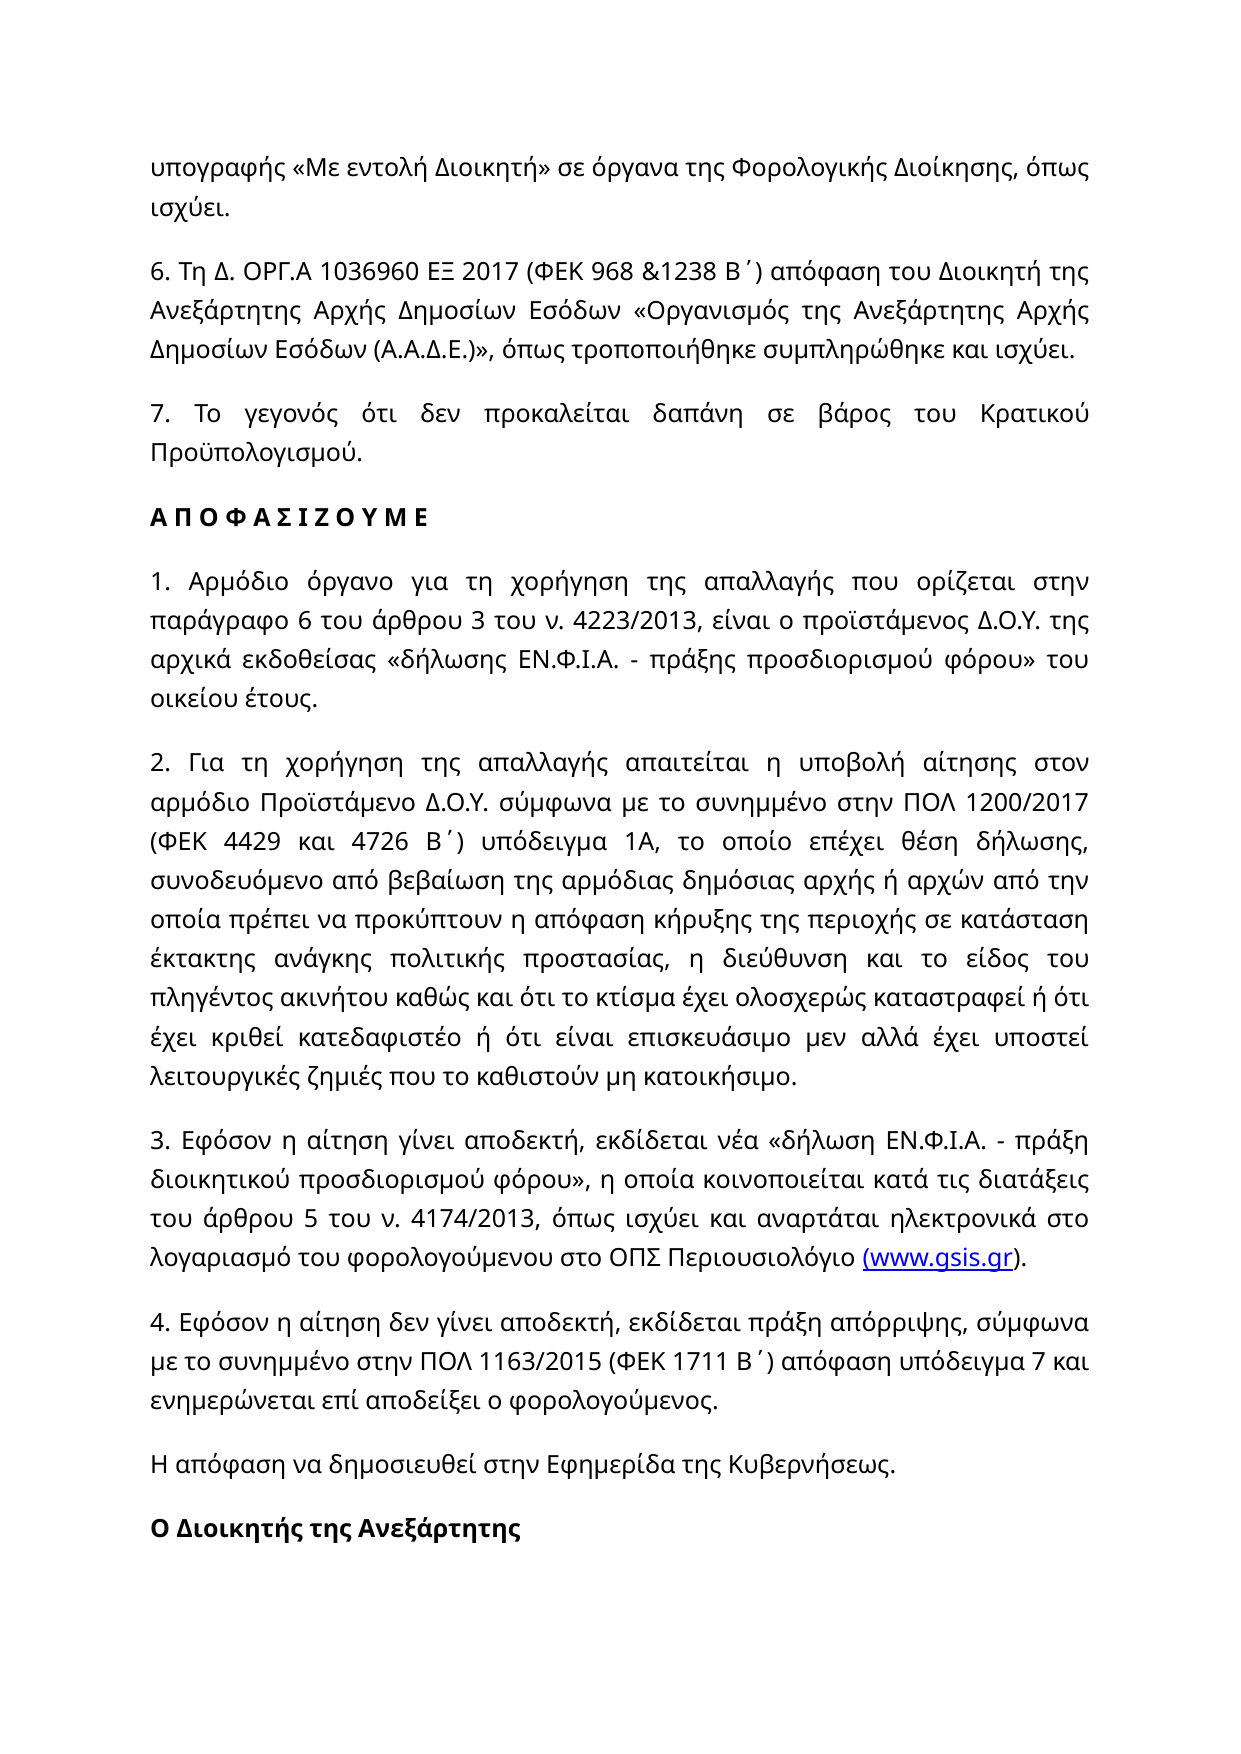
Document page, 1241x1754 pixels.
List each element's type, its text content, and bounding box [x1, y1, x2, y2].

text 7. Το γεγονός ότι δεν προκαλείται δαπάνη σε βάρος του Κρατικού Προϋπολογισμού. [150, 396, 1090, 469]
text 2. Για τη χορήγηση της απαλλαγής απαιτείται η υποβολή αίτησης στον αρμόδιο Προϊστάμενο Δ.Ο.Υ. σύμφωνα με το συνημμένο στην ΠΟΛ 1200/2017 (ΦΕΚ 4429 και 4726 Β΄) υπόδειγμα 1Α, το οποίο επέχει θέση δήλωσης, συνοδευόμενο από βεβαίωση της αρμόδιας δημόσιας αρχής ή αρχών από την οποία πρέπει να προκύπτουν η απόφαση κήρυξης της περιοχής σε κατάσταση έκτακτης ανάγκης πολιτικής προστασίας, η διεύθυνση και το είδος του πληγέντος ακινήτου καθώς και ότι το κτίσμα έχει ολοσχερώς καταστραφεί ή ότι έχει κριθεί κατεδαφιστέο ή ότι είναι επισκευάσιμο μεν αλλά έχει υποστεί λειτουργικές ζημιές που το καθιστούν μη κατοικήσιμο. [150, 745, 1090, 1092]
text 3. Εφόσον η αίτηση γίνει αποδεκτή, εκδίδεται νέα «δήλωση ΕΝ.Φ.Ι.Α. - πράξη διοικητικού προσδιορισμού φόρου», η οποία κοινοποιείται κατά τις διατάξεις του άρθρου 5 του ν. 4174/2013, όπως ισχύει και αναρτάται ηλεκτρονικά στο λογαριασμό του φορολογούμενου στο ΟΠΣ Περιουσιολόγιο (www.gsis.gr). [150, 1122, 1090, 1274]
text 1. Αρμόδιο όργανο για τη χορήγηση της απαλλαγής που ορίζεται στην παράγραφο 6 του άρθρου 3 του ν. 4223/2013, είναι ο προϊστάμενος Δ.Ο.Υ. της αρχικά εκδοθείσας «δήλωσης ΕΝ.Φ.Ι.Α. - πράξης προσδιορισμού φόρου» του οικείου έτους. [150, 563, 1090, 715]
text Α Π Ο Φ Α Σ Ι Ζ Ο Υ Μ Ε [150, 499, 1090, 533]
text 4. Εφόσον η αίτηση δεν γίνει αποδεκτή, εκδίδεται πράξη απόρριψης, σύμφωνα με το συνημμένο στην ΠΟΛ 1163/2015 (ΦΕΚ 1711 B΄) απόφαση υπόδειγμα 7 και ενημερώνεται επί αποδείξει ο φορολογούμενος. [150, 1304, 1090, 1417]
text 6. Τη Δ. ΟΡΓ.Α 1036960 ΕΞ 2017 (ΦΕΚ 968 &1238 Β΄) απόφαση του Διοικητή της Ανεξάρτητης Αρχής Δημοσίων Εσόδων «Οργανισμός της Ανεξάρτητης Αρχής Δημοσίων Εσόδων (Α.Α.Δ.Ε.)», όπως τροποποιήθηκε συμπληρώθηκε και ισχύει. [150, 253, 1090, 366]
text υπογραφής «Με εντολή Διοικητή» σε όργανα της Φορολογικής Διοίκησης, όπως ισχύει. [150, 150, 1090, 223]
text Η απόφαση να δημοσιευθεί στην Εφημερίδα της Κυβερνήσεως. [150, 1447, 1090, 1481]
text Ο Διοικητής της Ανεξάρτητης [150, 1511, 1090, 1545]
